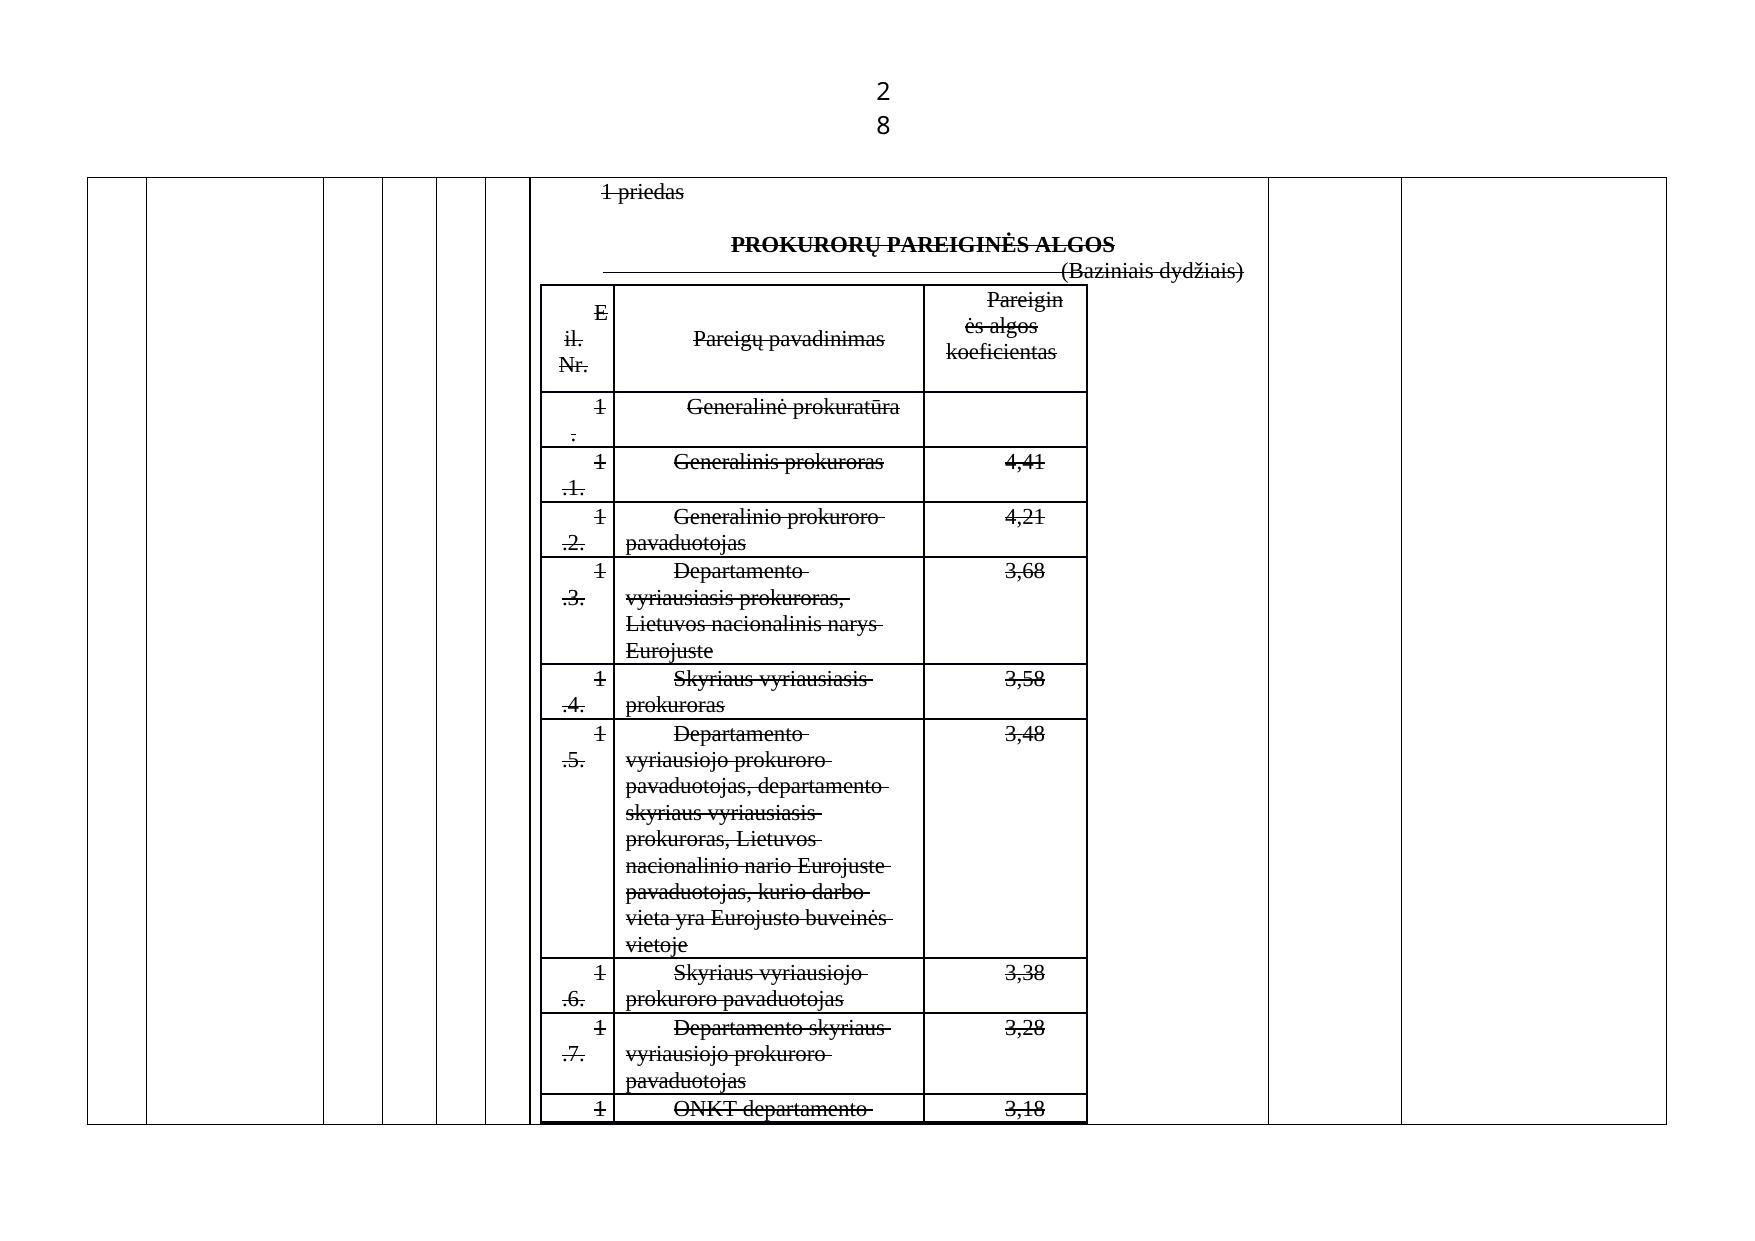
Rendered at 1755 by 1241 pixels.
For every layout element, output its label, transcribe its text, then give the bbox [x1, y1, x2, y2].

table_cell Generalinio prokuroro pavaduotojas [615, 503, 923, 556]
table_cell 1.2. [542, 503, 613, 556]
table_cell 1. [542, 393, 613, 446]
table_cell [1269, 178, 1401, 1123]
table_cell [486, 178, 529, 1123]
table_cell 3,28 [925, 1014, 1086, 1093]
table_cell 3,18 [925, 1095, 1086, 1121]
table_cell 3,68 [925, 558, 1086, 663]
table_cell [88, 178, 146, 1123]
table_cell 3,48 [925, 720, 1086, 957]
table_cell [324, 178, 382, 1123]
table_cell 3,58 [925, 665, 1086, 718]
table_cell 3,38 [925, 959, 1086, 1012]
table_cell 1.4. [542, 665, 613, 718]
table_cell [383, 178, 436, 1123]
table_cell [437, 178, 485, 1123]
table_cell Departamento vyriausiojo prokuroro pavaduotojas, departamento skyriaus vyriausiasis prokuroras, Lietuvos nacionalinio nario Eurojuste pavaduotojas, kurio darbo vieta yra Eurojusto buveinės vietoje [615, 720, 923, 957]
table_cell 1.1. [542, 448, 613, 501]
table_cell 4,21 [925, 503, 1086, 556]
table_cell 1.7. [542, 1014, 613, 1093]
table_cell Generalinė prokuratūra [615, 393, 923, 446]
table_cell 1 [542, 1095, 613, 1121]
table_cell 1 priedas PROKURORŲ PAREIGINĖS ALGOS (Baziniais dydžiais) [531, 178, 1268, 1123]
table_cell 4,41 [925, 448, 1086, 501]
table_cell ONKT departamento [615, 1095, 923, 1121]
table_cell [1402, 178, 1666, 1123]
table_cell 1.3. [542, 558, 613, 663]
table_cell [925, 393, 1086, 446]
table_cell Skyriaus vyriausiasis prokuroras [615, 665, 923, 718]
table_header Eil. Nr. [542, 286, 613, 391]
table_cell Skyriaus vyriausiojo prokuroro pavaduotojas [615, 959, 923, 1012]
table_cell Departamento vyriausiasis prokuroras, Lietuvos nacionalinis narys Eurojuste [615, 558, 923, 663]
table_cell Generalinis prokuroras [615, 448, 923, 501]
table_cell 1.6. [542, 959, 613, 1012]
table_header Pareiginės algos koeficientas [925, 286, 1086, 391]
table_cell Departamento skyriaus vyriausiojo prokuroro pavaduotojas [615, 1014, 923, 1093]
table_header Pareigų pavadinimas [615, 286, 923, 391]
table_cell [147, 178, 323, 1123]
table_cell 1.5. [542, 720, 613, 957]
